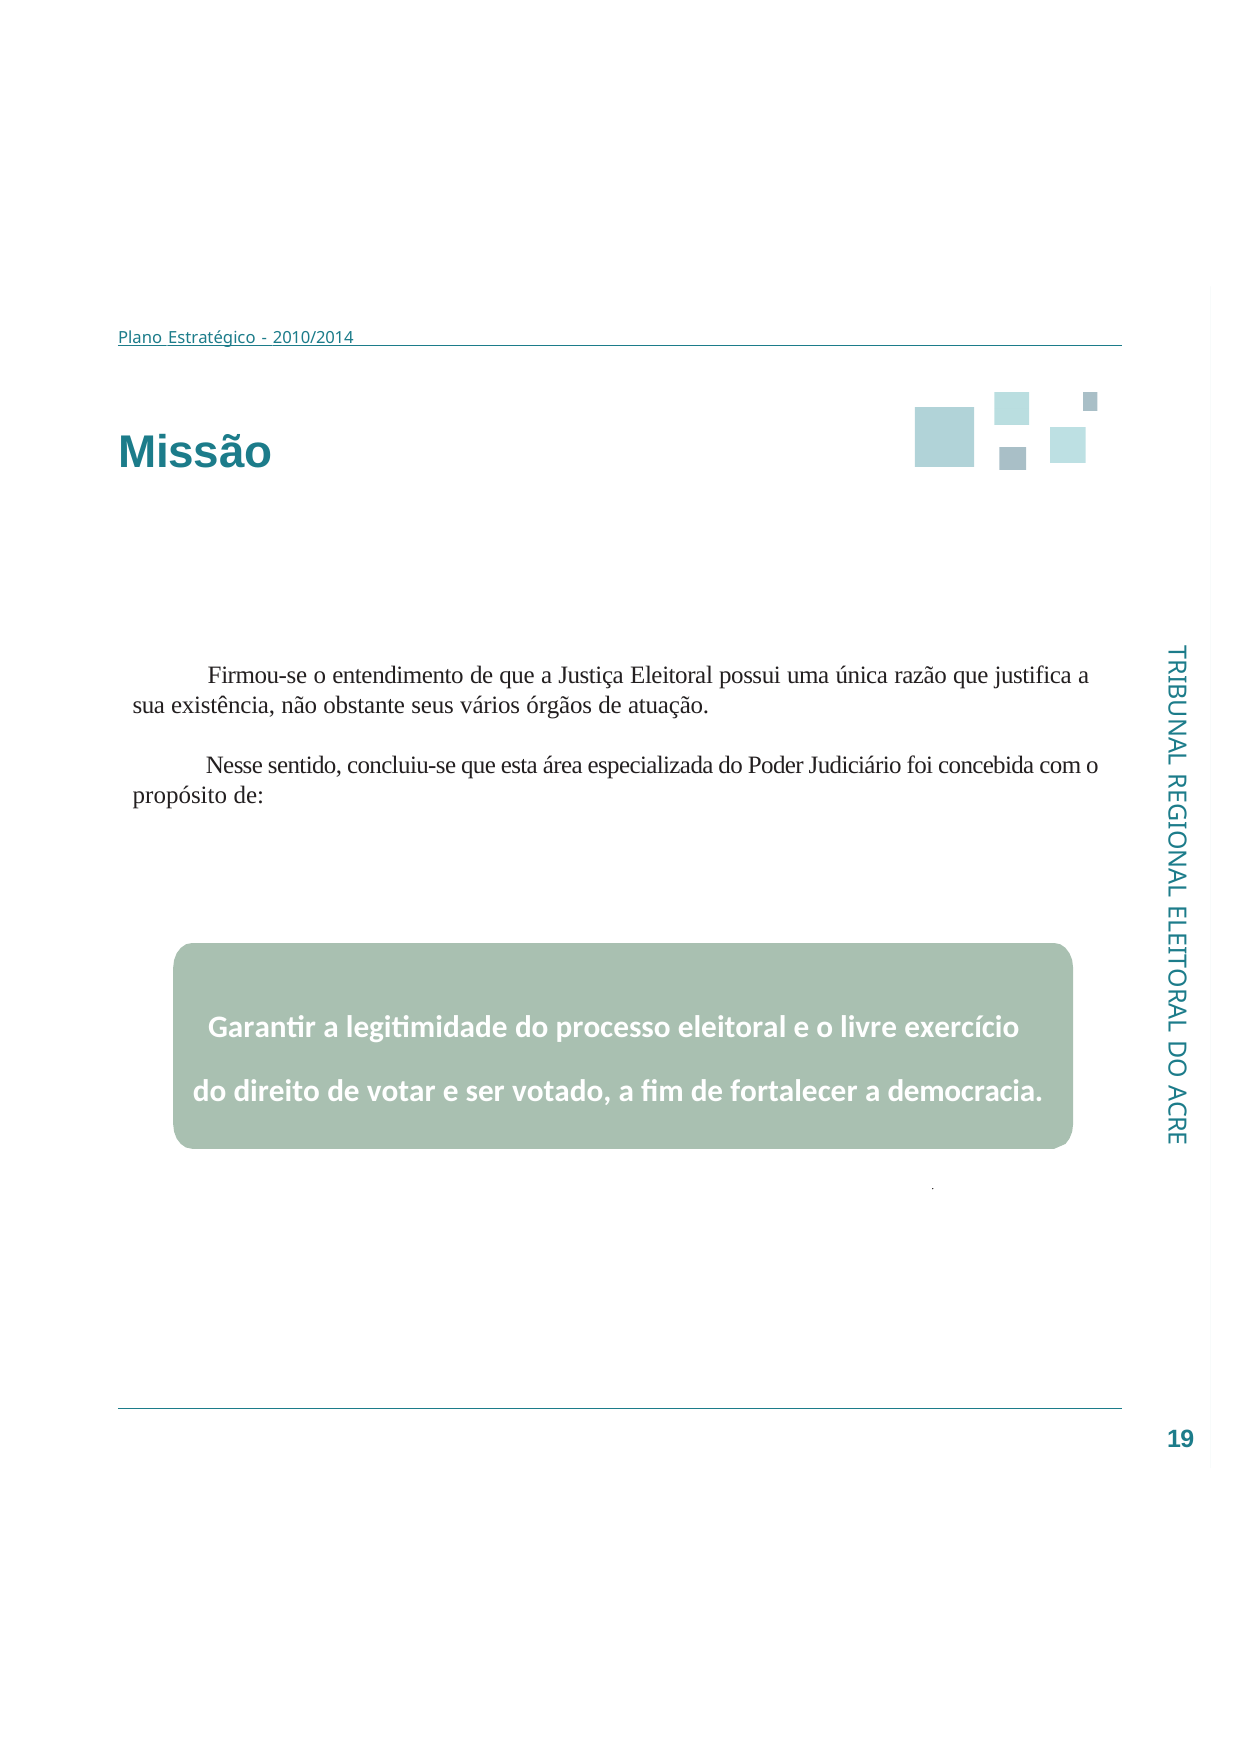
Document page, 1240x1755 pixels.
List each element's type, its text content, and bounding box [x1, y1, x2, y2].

subtitle Missão [118, 424, 1151, 477]
text Firmou-se o entendimento de que a Justiça Eleitoral possui uma única razão que justifica a sua existência, não obstante seus vários órgãos de atuação. [132, 660, 1108, 719]
text TRIBUNAL REGIONAL ELEITORAL DO ACRE [1164, 645, 1195, 1183]
subtitle [1211, 424, 1225, 477]
text 19 [1167, 1424, 1210, 1452]
text Nesse sentido, concluiu-se que esta área especializada do Poder Judiciário foi concebida com o propósito de: [132, 751, 1108, 809]
